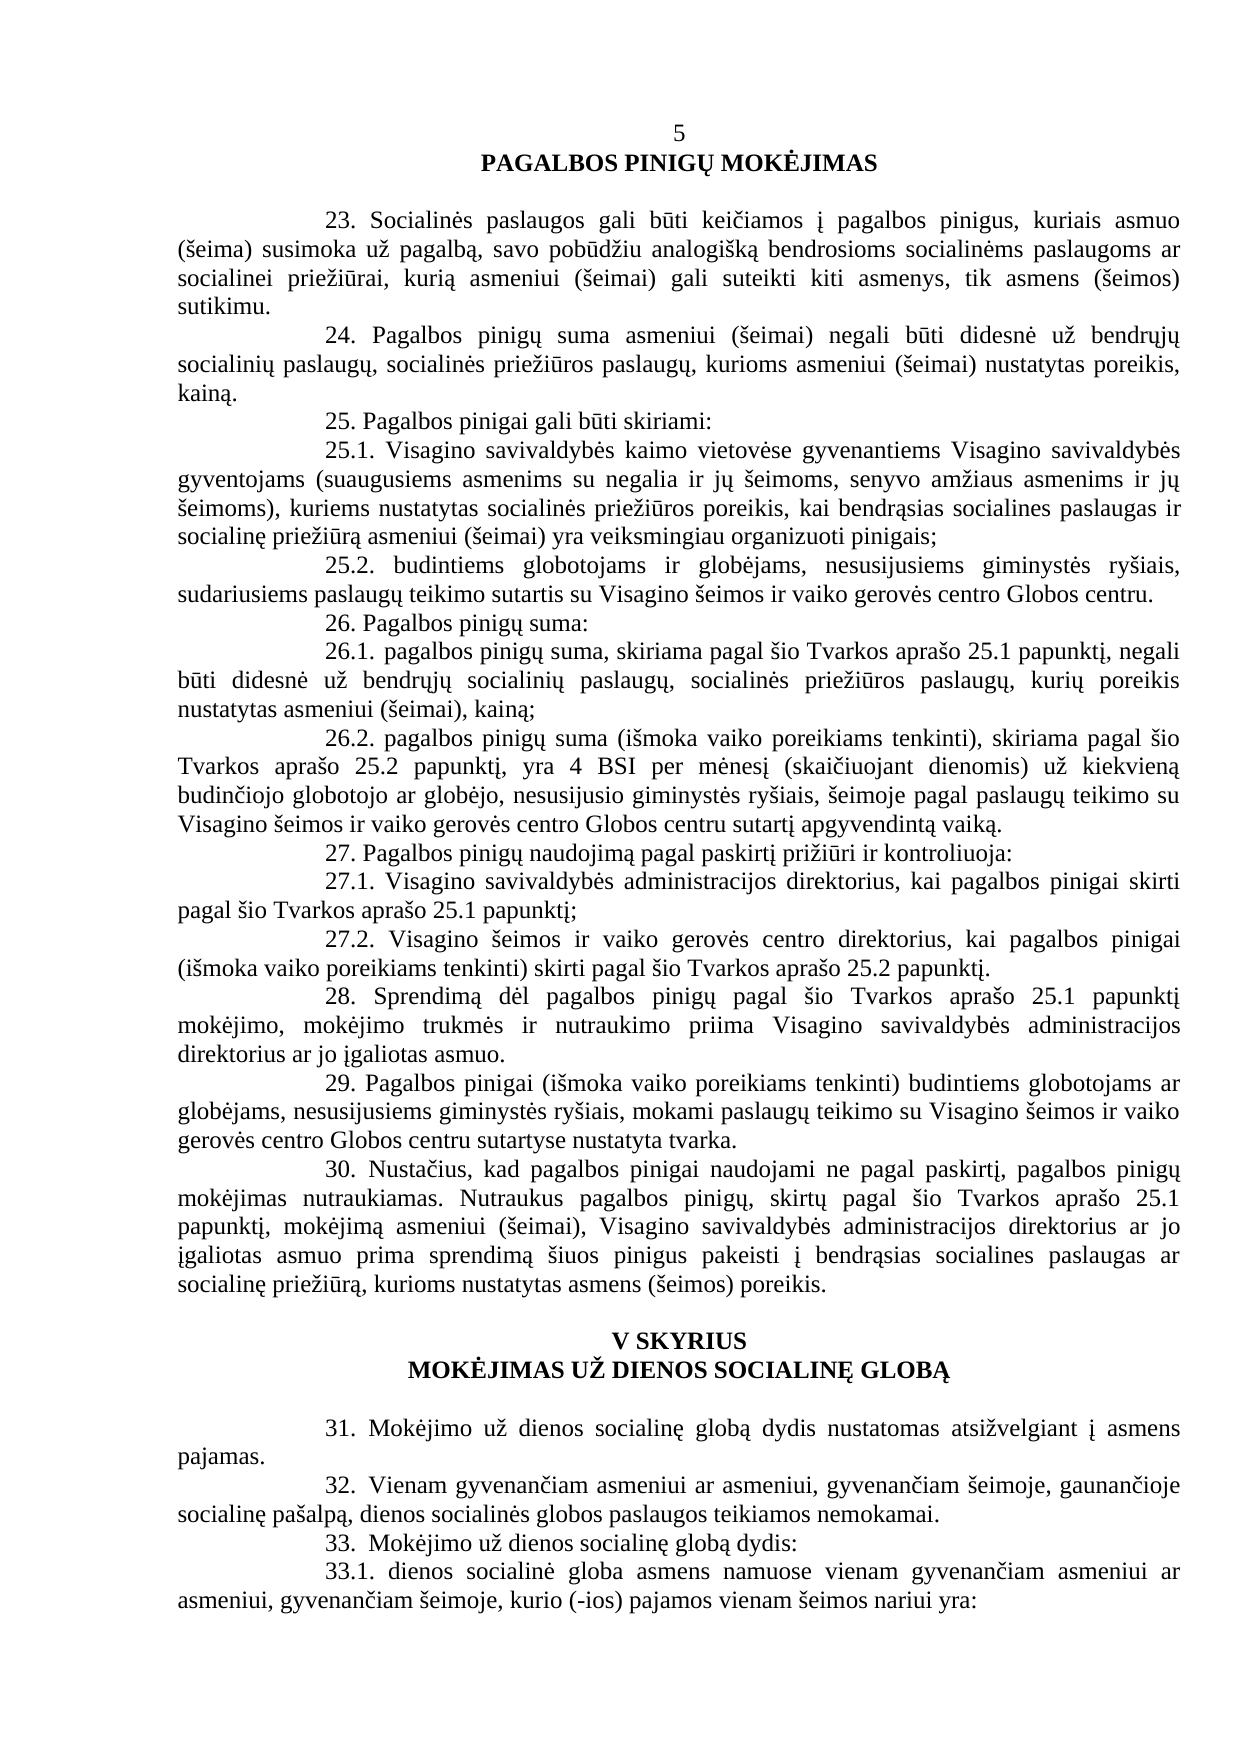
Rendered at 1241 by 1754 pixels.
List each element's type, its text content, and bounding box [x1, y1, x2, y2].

text 25.1. Visagino savivaldybės kaimo vietovėse gyvenantiems Visagino savivaldybės gyventojams (suaugusiems asmenims su negalia ir jų šeimoms, senyvo amžiaus asmenims ir jų šeimoms), kuriems nustatytas socialinės priežiūros poreikis, kai bendrąsias socialines paslaugas ir socialinę priežiūrą asmeniui (šeimai) yra veiksmingiau organizuoti pinigais; [177, 435, 1181, 550]
text PAGALBOS PINIGŲ MOKĖJIMAS [177, 148, 1181, 176]
text 26.2. pagalbos pinigų suma (išmoka vaiko poreikiams tenkinti), skiriama pagal šio Tvarkos aprašo 25.2 papunktį, yra 4 BSI per mėnesį (skaičiuojant dienomis) už kiekvieną budinčiojo globotojo ar globėjo, nesusijusio giminystės ryšiais, šeimoje pagal paslaugų teikimo su Visagino šeimos ir vaiko gerovės centro Globos centru sutartį apgyvendintą vaiką. [177, 723, 1181, 838]
text 24. Pagalbos pinigų suma asmeniui (šeimai) negali būti didesnė už bendrųjų socialinių paslaugų, socialinės priežiūros paslaugų, kurioms asmeniui (šeimai) nustatytas poreikis, kainą. [177, 320, 1181, 406]
text 26. Pagalbos pinigų suma: [177, 608, 1181, 636]
text 33.1. dienos socialinė globa asmens namuose vienam gyvenančiam asmeniui ar asmeniui, gyvenančiam šeimoje, kurio (-ios) pajamos vienam šeimos nariui yra: [177, 1556, 1181, 1614]
text 28. Sprendimą dėl pagalbos pinigų pagal šio Tvarkos aprašo 25.1 papunktį mokėjimo, mokėjimo trukmės ir nutraukimo priima Visagino savivaldybės administracijos direktorius ar jo įgaliotas asmuo. [177, 981, 1181, 1068]
text MOKĖJIMAS UŽ DIENOS SOCIALINĘ GLOBĄ [177, 1355, 1181, 1384]
text 25.2. budintiems globotojams ir globėjams, nesusijusiems giminystės ryšiais, sudariusiems paslaugų teikimo sutartis su Visagino šeimos ir vaiko gerovės centro Globos centru. [177, 550, 1181, 608]
text 32. Vienam gyvenančiam asmeniui ar asmeniui, gyvenančiam šeimoje, gaunančioje socialinę pašalpą, dienos socialinės globos paslaugos teikiamos nemokamai. [177, 1470, 1181, 1528]
text 29. Pagalbos pinigai (išmoka vaiko poreikiams tenkinti) budintiems globotojams ar globėjams, nesusijusiems giminystės ryšiais, mokami paslaugų teikimo su Visagino šeimos ir vaiko gerovės centro Globos centru sutartyse nustatyta tvarka. [177, 1068, 1181, 1154]
text 25. Pagalbos pinigai gali būti skiriami: [177, 406, 1181, 435]
text 23. Socialinės paslaugos gali būti keičiamos į pagalbos pinigus, kuriais asmuo (šeima) susimoka už pagalbą, savo pobūdžiu analogišką bendrosioms socialinėms paslaugoms ar socialinei priežiūrai, kurią asmeniui (šeimai) gali suteikti kiti asmenys, tik asmens (šeimos) sutikimu. [177, 205, 1181, 320]
text 27.1. Visagino savivaldybės administracijos direktorius, kai pagalbos pinigai skirti pagal šio Tvarkos aprašo 25.1 papunktį; [177, 866, 1181, 924]
text 26.1. pagalbos pinigų suma, skiriama pagal šio Tvarkos aprašo 25.1 papunktį, negali būti didesnė už bendrųjų socialinių paslaugų, socialinės priežiūros paslaugų, kurių poreikis nustatytas asmeniui (šeimai), kainą; [177, 636, 1181, 723]
text 30. Nustačius, kad pagalbos pinigai naudojami ne pagal paskirtį, pagalbos pinigų mokėjimas nutraukiamas. Nutraukus pagalbos pinigų, skirtų pagal šio Tvarkos aprašo 25.1 papunktį, mokėjimą asmeniui (šeimai), Visagino savivaldybės administracijos direktorius ar jo įgaliotas asmuo prima sprendimą šiuos pinigus pakeisti į bendrąsias socialines paslaugas ar socialinę priežiūrą, kurioms nustatytas asmens (šeimos) poreikis. [177, 1154, 1181, 1298]
text 33. Mokėjimo už dienos socialinę globą dydis: [177, 1528, 1181, 1556]
text V SKYRIUS [177, 1326, 1181, 1355]
text 27. Pagalbos pinigų naudojimą pagal paskirtį prižiūri ir kontroliuoja: [177, 838, 1181, 866]
text 31. Mokėjimo už dienos socialinę globą dydis nustatomas atsižvelgiant į asmens pajamas. [177, 1413, 1181, 1470]
text 27.2. Visagino šeimos ir vaiko gerovės centro direktorius, kai pagalbos pinigai (išmoka vaiko poreikiams tenkinti) skirti pagal šio Tvarkos aprašo 25.2 papunktį. [177, 924, 1181, 981]
